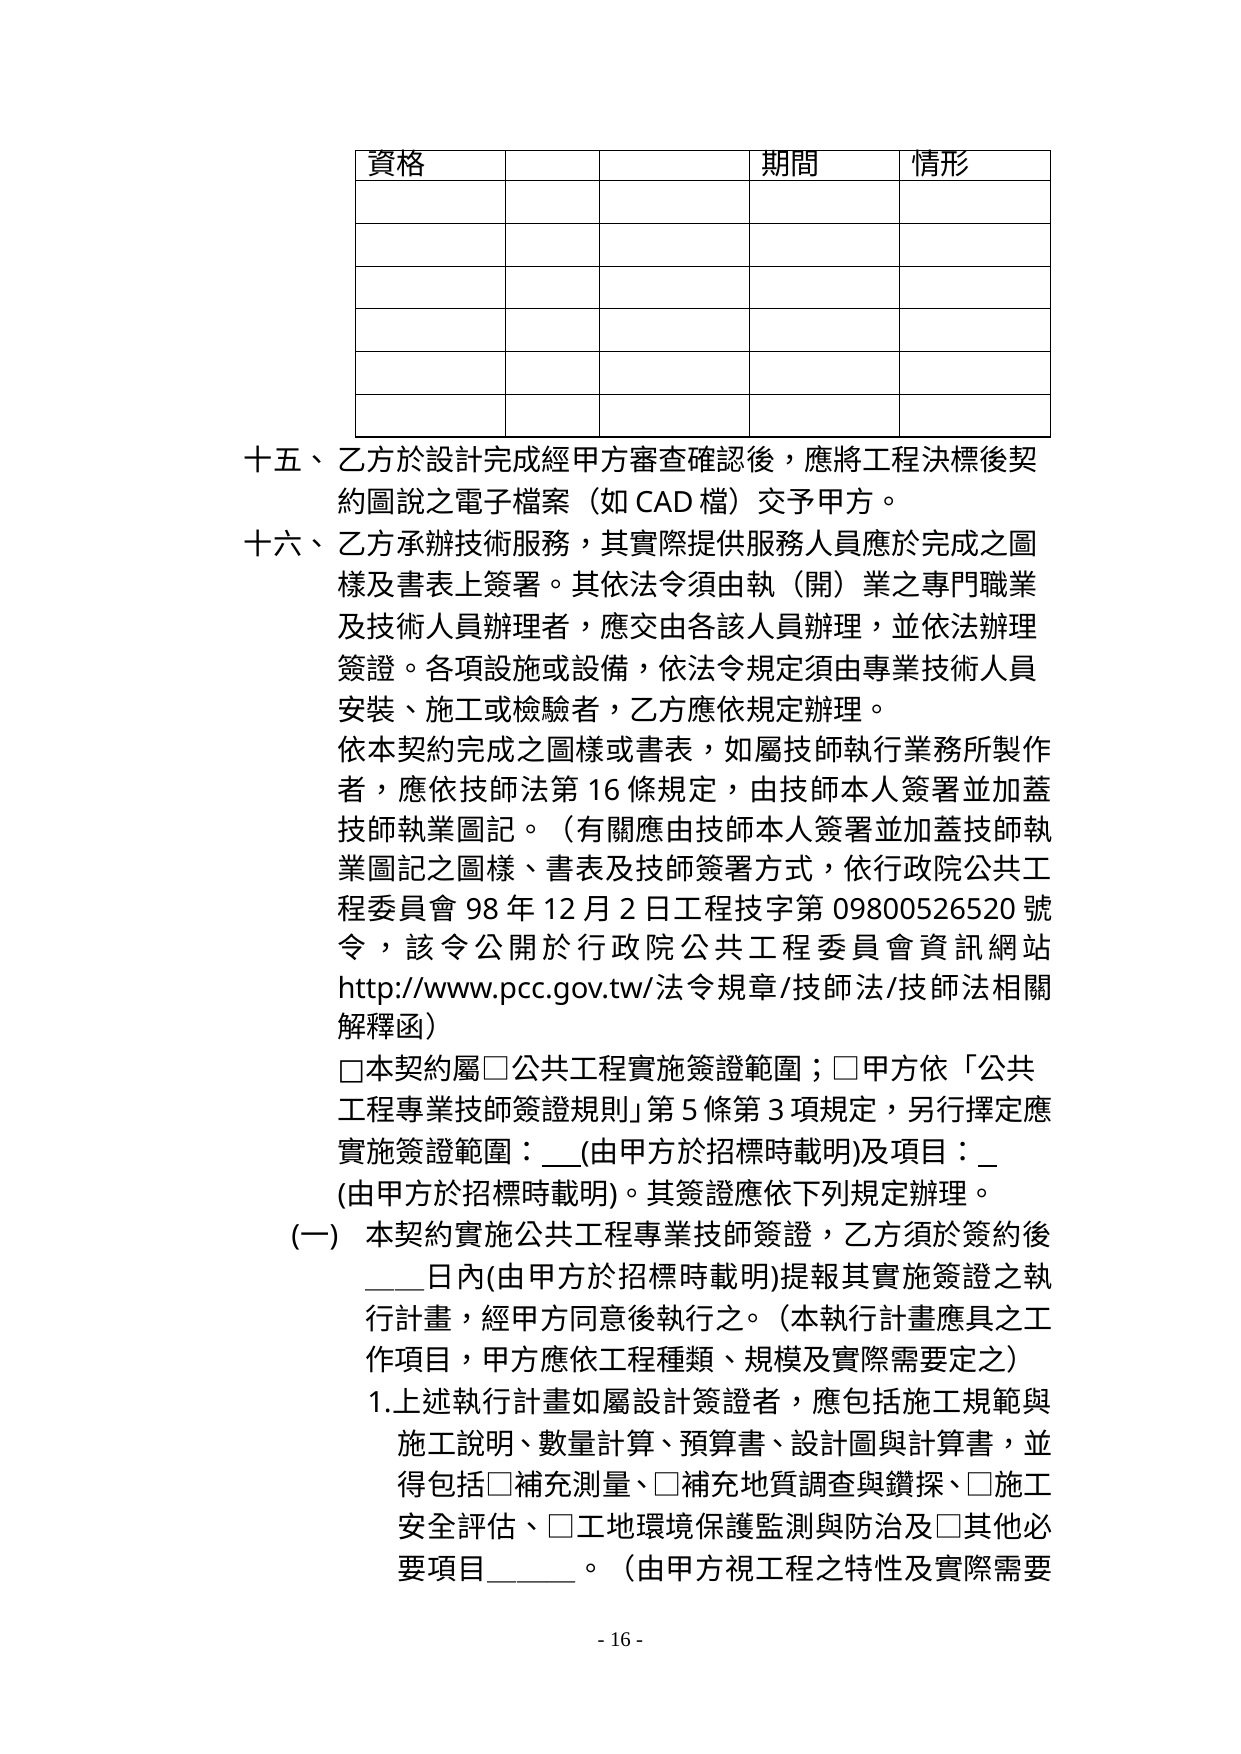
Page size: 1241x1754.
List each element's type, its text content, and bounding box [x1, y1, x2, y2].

text 依本契約完成之圖樣或書表，如屬技師執行業務所製作者，應依技師法第16條規定，由技師本人簽署並加蓋技師執業圖記。（有關應由技師本人簽署並加蓋技師執業圖記之圖樣、書表及技師簽署方式，依行政院公共工程委員會98年12月2日工程技字第09800526520號令，該令公開於行政院公共工程委員會資訊網站http://www.pcc.gov.tw/法令規章/技師法/技師法相關解釋函） [337, 729, 1053, 1046]
table_cell [600, 181, 749, 223]
table_header [600, 151, 749, 180]
table_cell [506, 267, 599, 308]
table_cell [900, 181, 1050, 223]
table_cell [600, 395, 749, 436]
table_cell [356, 309, 505, 351]
table_cell [900, 224, 1050, 266]
table_cell [600, 224, 749, 266]
table_cell [900, 267, 1050, 308]
table_cell [750, 224, 899, 266]
table_cell [506, 181, 599, 223]
table_cell [750, 352, 899, 394]
table_cell [356, 267, 505, 308]
table_cell [900, 352, 1050, 394]
table_cell [600, 309, 749, 351]
table_header 情形 [900, 151, 1050, 180]
table_cell [600, 267, 749, 308]
table_cell [356, 181, 505, 223]
table_cell [506, 352, 599, 394]
table_cell [750, 267, 899, 308]
table_cell [900, 395, 1050, 436]
list 乙方於設計完成經甲方審查確認後，應將工程決標後契約圖說之電子檔案（如CAD檔）交予甲方。 [244, 437, 1053, 521]
text □本契約屬□公共工程實施簽證範圍；□甲方依「公共工程專業技師簽證規則」第5條第3項規定，另行擇定應實施簽證範圍： (由甲方於招標時載明)及項目： (由甲方於招標時載明)。其簽證應依下列規定辦理。 [337, 1046, 1053, 1212]
table_cell [356, 395, 505, 436]
table_cell [506, 224, 599, 266]
table_cell [356, 352, 505, 394]
table_header 資格 [356, 151, 505, 180]
table_header 期間 [750, 151, 899, 180]
table_header [506, 151, 599, 180]
table_cell [750, 395, 899, 436]
list 本契約實施公共工程專業技師簽證，乙方須於簽約後＿＿日內(由甲方於招標時載明)提報其實施簽證之執行計畫，經甲方同意後執行之。（本執行計畫應具之工作項目，甲方應依工程種類、規模及實際需要定之） [291, 1212, 1053, 1379]
table_cell [506, 395, 599, 436]
table_cell [750, 181, 899, 223]
table_cell [900, 309, 1050, 351]
table_cell [506, 309, 599, 351]
table_cell [750, 309, 899, 351]
table_cell [356, 224, 505, 266]
list 乙方承辦技術服務，其實際提供服務人員應於完成之圖樣及書表上簽署。其依法令須由執（開）業之專門職業及技術人員辦理者，應交由各該人員辦理，並依法辦理簽證。各項設施或設備，依法令規定須由專業技術人員安裝、施工或檢驗者，乙方應依規定辦理。 [244, 521, 1053, 729]
text 1.上述執行計畫如屬設計簽證者，應包括施工規範與施工說明、數量計算、預算書、設計圖與計算書，並得包括□補充測量、□補充地質調查與鑽探、□施工安全評估、□工地環境保護監測與防治及□其他必要項目＿＿＿。（由甲方視工程之特性及實際需要 [367, 1379, 1053, 1587]
table_cell [600, 352, 749, 394]
